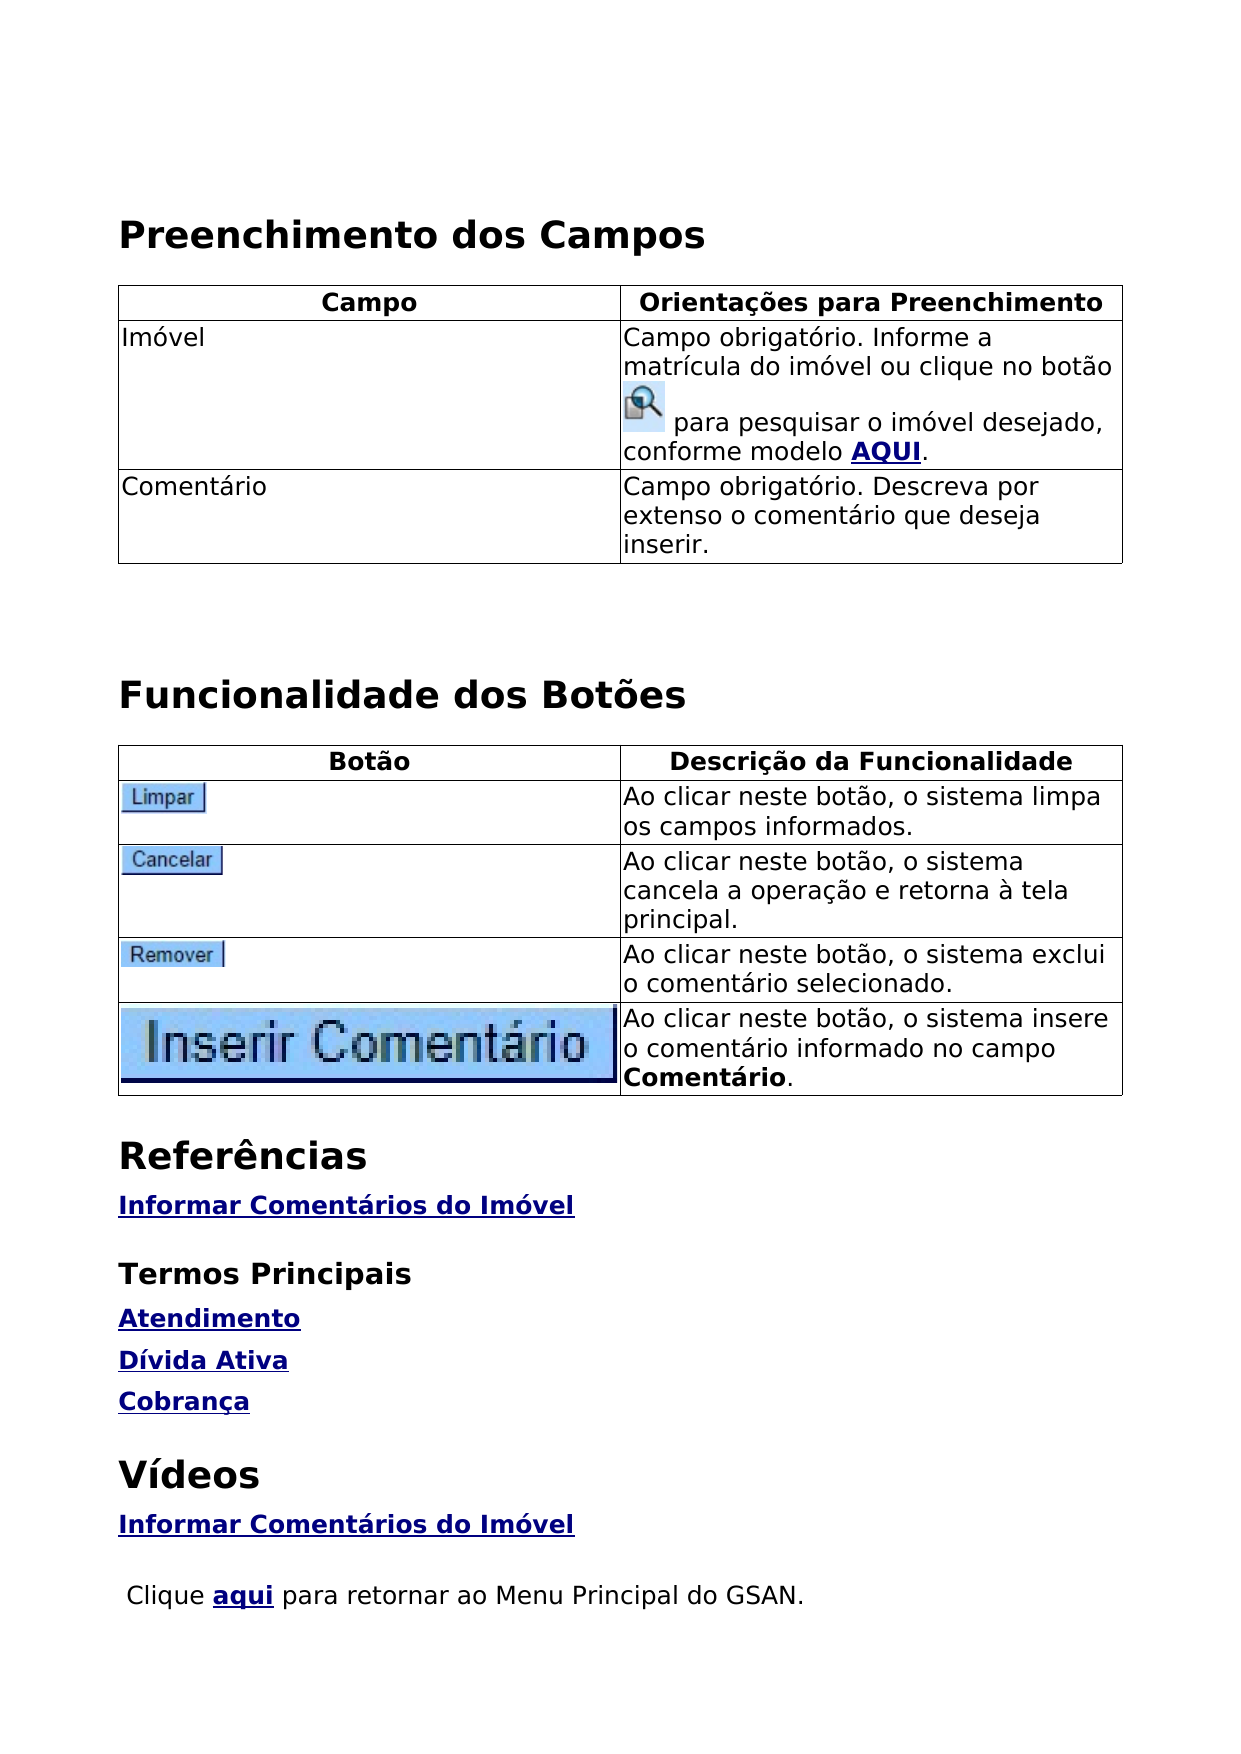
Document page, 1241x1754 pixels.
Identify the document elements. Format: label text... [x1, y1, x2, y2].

table_header Descrição da Funcionalidade [621, 746, 1122, 779]
table_cell Imóvel [119, 321, 620, 469]
table_cell Ao clicar neste botão, o sistema cancela a operação e retorna à tela principal. [621, 845, 1122, 937]
table_cell Ao clicar neste botão, o sistema insere o comentário informado no campo Comentário. [621, 1003, 1122, 1095]
subtitle Referências [118, 1135, 1122, 1178]
subtitle Funcionalidade dos Botões [118, 673, 1122, 717]
text Informar Comentários do Imóvel [118, 1510, 1122, 1539]
table_cell [119, 781, 620, 844]
table_cell Ao clicar neste botão, o sistema exclui o comentário selecionado. [621, 938, 1122, 1002]
picture [121, 846, 223, 875]
subtitle Preenchimento dos Campos [118, 214, 1122, 258]
table_header Botão [119, 746, 620, 779]
table_cell Ao clicar neste botão, o sistema limpa os campos informados. [621, 781, 1122, 844]
picture [622, 381, 665, 432]
table_cell Campo obrigatório. Informe a matrícula do imóvel ou clique no botão para pesquisar o imóvel desejado, conforme modelo AQUI. [621, 321, 1122, 469]
table_cell [119, 1003, 620, 1095]
table_header Campo [119, 286, 620, 320]
table_cell Campo obrigatório. Descreva por extenso o comentário que deseja inserir. [621, 470, 1122, 563]
text Atendimento [118, 1304, 1122, 1333]
table_header Orientações para Preenchimento [621, 286, 1122, 320]
picture [121, 782, 207, 814]
text Dívida Ativa [118, 1346, 1122, 1375]
text Cobrança [118, 1387, 1122, 1417]
picture [121, 1004, 618, 1083]
subtitle Termos Principais [118, 1258, 1122, 1292]
picture [121, 940, 226, 967]
text Clique aqui para retornar ao Menu Principal do GSAN. [118, 1552, 1122, 1610]
table_cell [119, 845, 620, 937]
table_cell Comentário [119, 470, 620, 563]
subtitle Vídeos [118, 1454, 1122, 1498]
table_cell [119, 938, 620, 1002]
text Informar Comentários do Imóvel [118, 1191, 1122, 1220]
